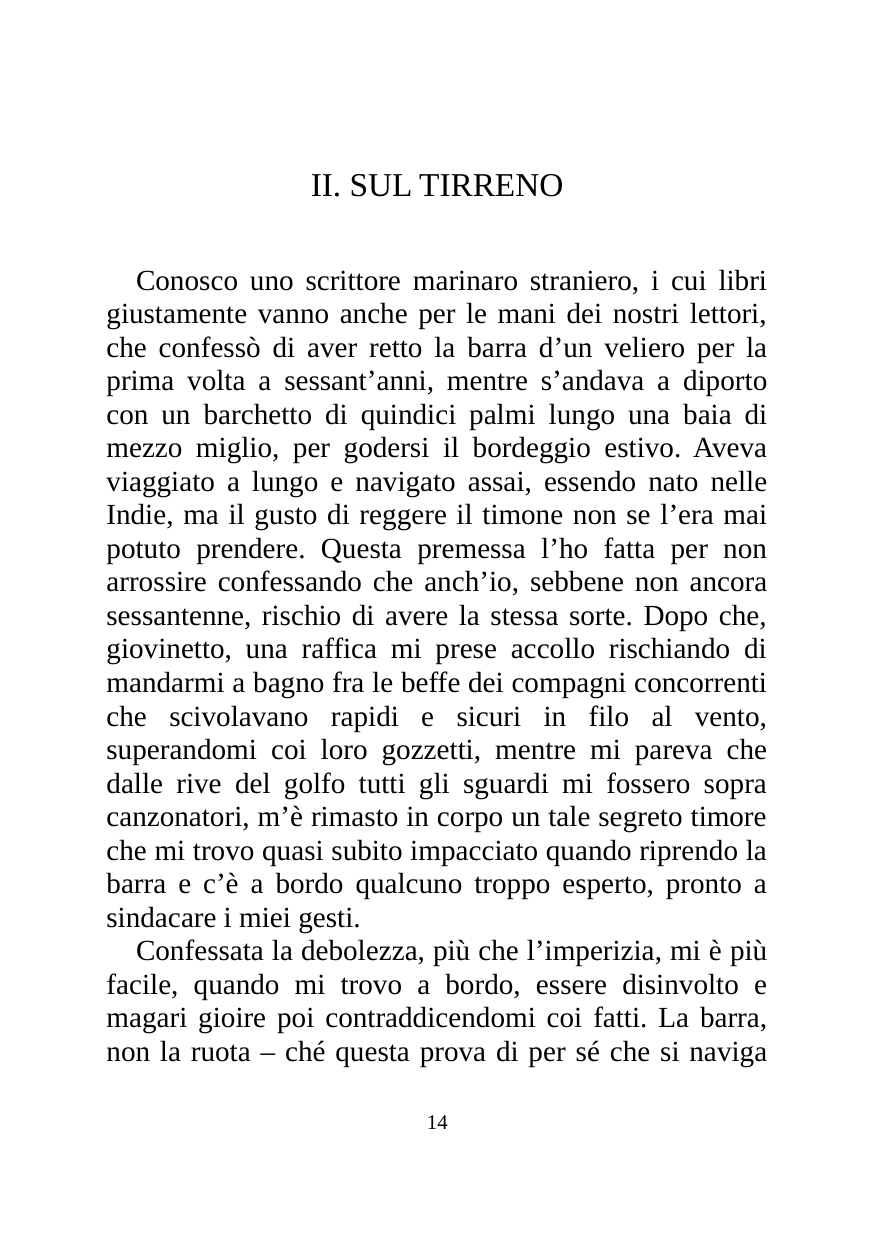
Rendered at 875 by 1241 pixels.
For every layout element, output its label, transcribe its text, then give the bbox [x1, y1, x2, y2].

text Conosco uno scrittore marinaro straniero, i cui libri giustamente vanno anche per le mani dei nostri lettori, che confessò di aver retto la barra d’un veliero per la prima volta a sessant’anni, mentre s’andava a diporto con un barchetto di quindici palmi lungo una baia di mezzo miglio, per godersi il bordeggio estivo. Aveva viaggiato a lungo e navigato assai, essendo nato nelle Indie, ma il gusto di reggere il timone non se l’era mai potuto prendere. Questa premessa l’ho fatta per non arrossire confessando che anch’io, sebbene non ancora sessantenne, rischio di avere la stessa sorte. Dopo che, giovinetto, una raffica mi prese accollo rischiando di mandarmi a bagno fra le beffe dei compagni concorrenti che scivolavano rapidi e sicuri in filo al vento, superandomi coi loro gozzetti, mentre mi pareva che dalle rive del golfo tutti gli sguardi mi fossero sopra canzonatori, m’è rimasto in corpo un tale segreto timore che mi trovo quasi subito impacciato quando riprendo la barra e c’è a bordo qualcuno troppo esperto, pronto a sindacare i miei gesti. [106, 263, 768, 933]
subtitle II. SUL TIRRENO [106, 165, 768, 204]
text Confessata la debolezza, più che l’imperizia, mi è più facile, quando mi trovo a bordo, essere disinvolto e magari gioire poi contraddicendomi coi fatti. La barra, non la ruota – ché questa prova di per sé che si naviga [106, 933, 768, 1068]
